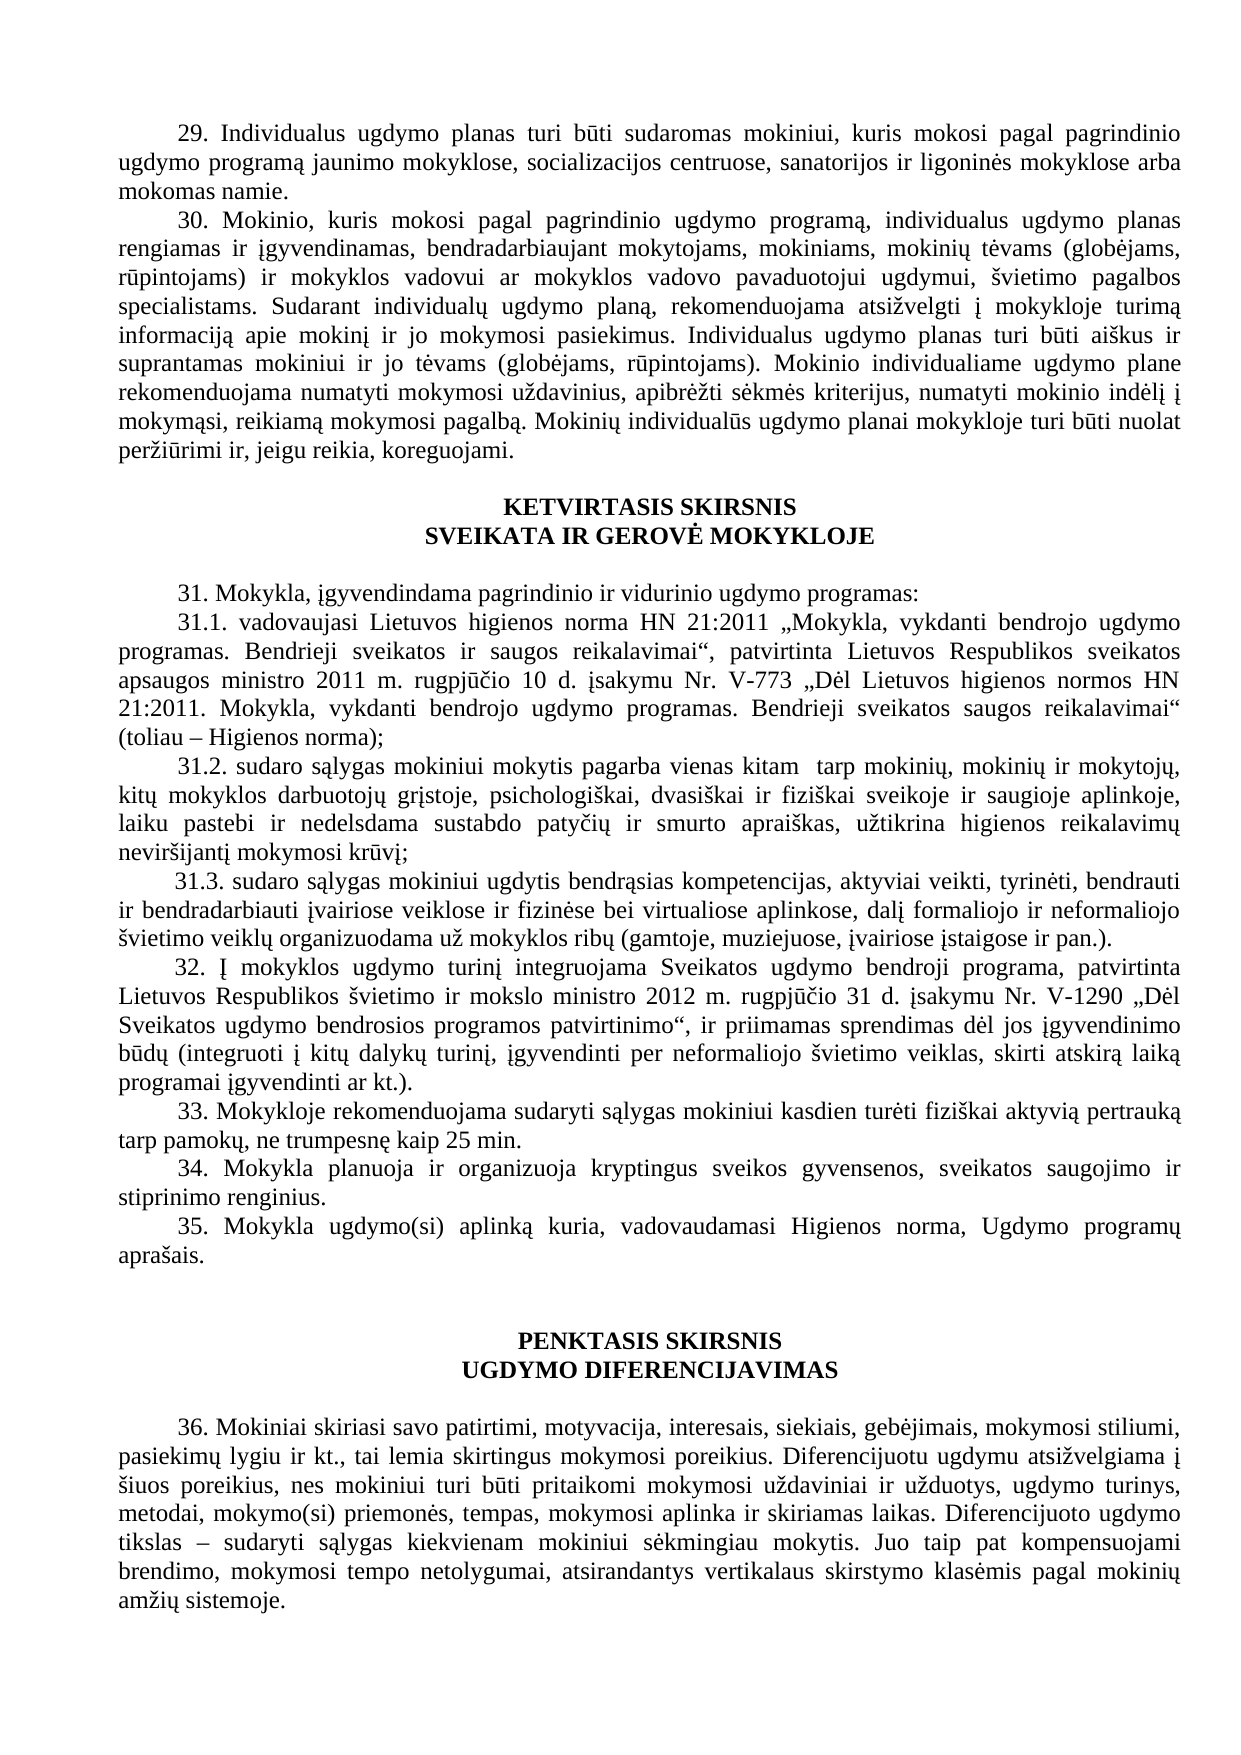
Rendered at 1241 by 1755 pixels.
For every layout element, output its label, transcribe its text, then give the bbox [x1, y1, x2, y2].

text 35. Mokykla ugdymo(si) aplinką kuria, vadovaudamasi Higienos norma, Ugdymo programų aprašais. [118, 1211, 1182, 1268]
text 36. Mokiniai skiriasi savo patirtimi, motyvacija, interesais, siekiais, gebėjimais, mokymosi stiliumi, pasiekimų lygiu ir kt., tai lemia skirtingus mokymosi poreikius. Diferencijuotu ugdymu atsižvelgiama į šiuos poreikius, nes mokiniui turi būti pritaikomi mokymosi uždaviniai ir užduotys, ugdymo turinys, metodai, mokymo(si) priemonės, tempas, mokymosi aplinka ir skiriamas laikas. Diferencijuoto ugdymo tikslas – sudaryti sąlygas kiekvienam mokiniui sėkmingiau mokytis. Juo taip pat kompensuojami brendimo, mokymosi tempo netolygumai, atsirandantys vertikalaus skirstymo klasėmis pagal mokinių amžių sistemoje. [118, 1412, 1182, 1613]
text 31. Mokykla, įgyvendindama pagrindinio ir vidurinio ugdymo programas: [118, 578, 1182, 607]
text KETVIRTASIS SKIRSNIS [118, 492, 1182, 521]
text SVEIKATA IR GEROVĖ MOKYKLOJE [118, 521, 1182, 550]
text 33. Mokykloje rekomenduojama sudaryti sąlygas mokiniui kasdien turėti fiziškai aktyvią pertrauką tarp pamokų, ne trumpesnę kaip 25 min. [118, 1096, 1182, 1153]
text 32. Į mokyklos ugdymo turinį integruojama Sveikatos ugdymo bendroji programa, patvirtinta Lietuvos Respublikos švietimo ir mokslo ministro 2012 m. rugpjūčio 31 d. įsakymu Nr. V-1290 „Dėl Sveikatos ugdymo bendrosios programos patvirtinimo“, ir priimamas sprendimas dėl jos įgyvendinimo būdų (integruoti į kitų dalykų turinį, įgyvendinti per neformaliojo švietimo veiklas, skirti atskirą laiką programai įgyvendinti ar kt.). [118, 952, 1182, 1096]
text 34. Mokykla planuoja ir organizuoja kryptingus sveikos gyvensenos, sveikatos saugojimo ir stiprinimo renginius. [118, 1153, 1182, 1211]
text UGDYMO DIFERENCIJAVIMAS [118, 1355, 1182, 1383]
text 31.2. sudaro sąlygas mokiniui mokytis pagarba vienas kitam tarp mokinių, mokinių ir mokytojų, kitų mokyklos darbuotojų grįstoje, psichologiškai, dvasiškai ir fiziškai sveikoje ir saugioje aplinkoje, laiku pastebi ir nedelsdama sustabdo patyčių ir smurto apraiškas, užtikrina higienos reikalavimų neviršijantį mokymosi krūvį; [118, 751, 1182, 866]
text 31.1. vadovaujasi Lietuvos higienos norma HN 21:2011 „Mokykla, vykdanti bendrojo ugdymo programas. Bendrieji sveikatos ir saugos reikalavimai“, patvirtinta Lietuvos Respublikos sveikatos apsaugos ministro 2011 m. rugpjūčio 10 d. įsakymu Nr. V-773 „Dėl Lietuvos higienos normos HN 21:2011. Mokykla, vykdanti bendrojo ugdymo programas. Bendrieji sveikatos saugos reikalavimai“ (toliau – Higienos norma); [118, 607, 1182, 751]
text PENKTASIS SKIRSNIS [118, 1326, 1182, 1355]
text 29. Individualus ugdymo planas turi būti sudaromas mokiniui, kuris mokosi pagal pagrindinio ugdymo programą jaunimo mokyklose, socializacijos centruose, sanatorijos ir ligoninės mokyklose arba mokomas namie. [118, 118, 1182, 205]
text 30. Mokinio, kuris mokosi pagal pagrindinio ugdymo programą, individualus ugdymo planas rengiamas ir įgyvendinamas, bendradarbiaujant mokytojams, mokiniams, mokinių tėvams (globėjams, rūpintojams) ir mokyklos vadovui ar mokyklos vadovo pavaduotojui ugdymui, švietimo pagalbos specialistams. Sudarant individualų ugdymo planą, rekomenduojama atsižvelgti į mokykloje turimą informaciją apie mokinį ir jo mokymosi pasiekimus. Individualus ugdymo planas turi būti aiškus ir suprantamas mokiniui ir jo tėvams (globėjams, rūpintojams). Mokinio individualiame ugdymo plane rekomenduojama numatyti mokymosi uždavinius, apibrėžti sėkmės kriterijus, numatyti mokinio indėlį į mokymąsi, reikiamą mokymosi pagalbą. Mokinių individualūs ugdymo planai mokykloje turi būti nuolat peržiūrimi ir, jeigu reikia, koreguojami. [118, 205, 1182, 463]
text 31.3. sudaro sąlygas mokiniui ugdytis bendrąsias kompetencijas, aktyviai veikti, tyrinėti, bendrauti ir bendradarbiauti įvairiose veiklose ir fizinėse bei virtualiose aplinkose, dalį formaliojo ir neformaliojo švietimo veiklų organizuodama už mokyklos ribų (gamtoje, muziejuose, įvairiose įstaigose ir pan.). [118, 866, 1182, 952]
